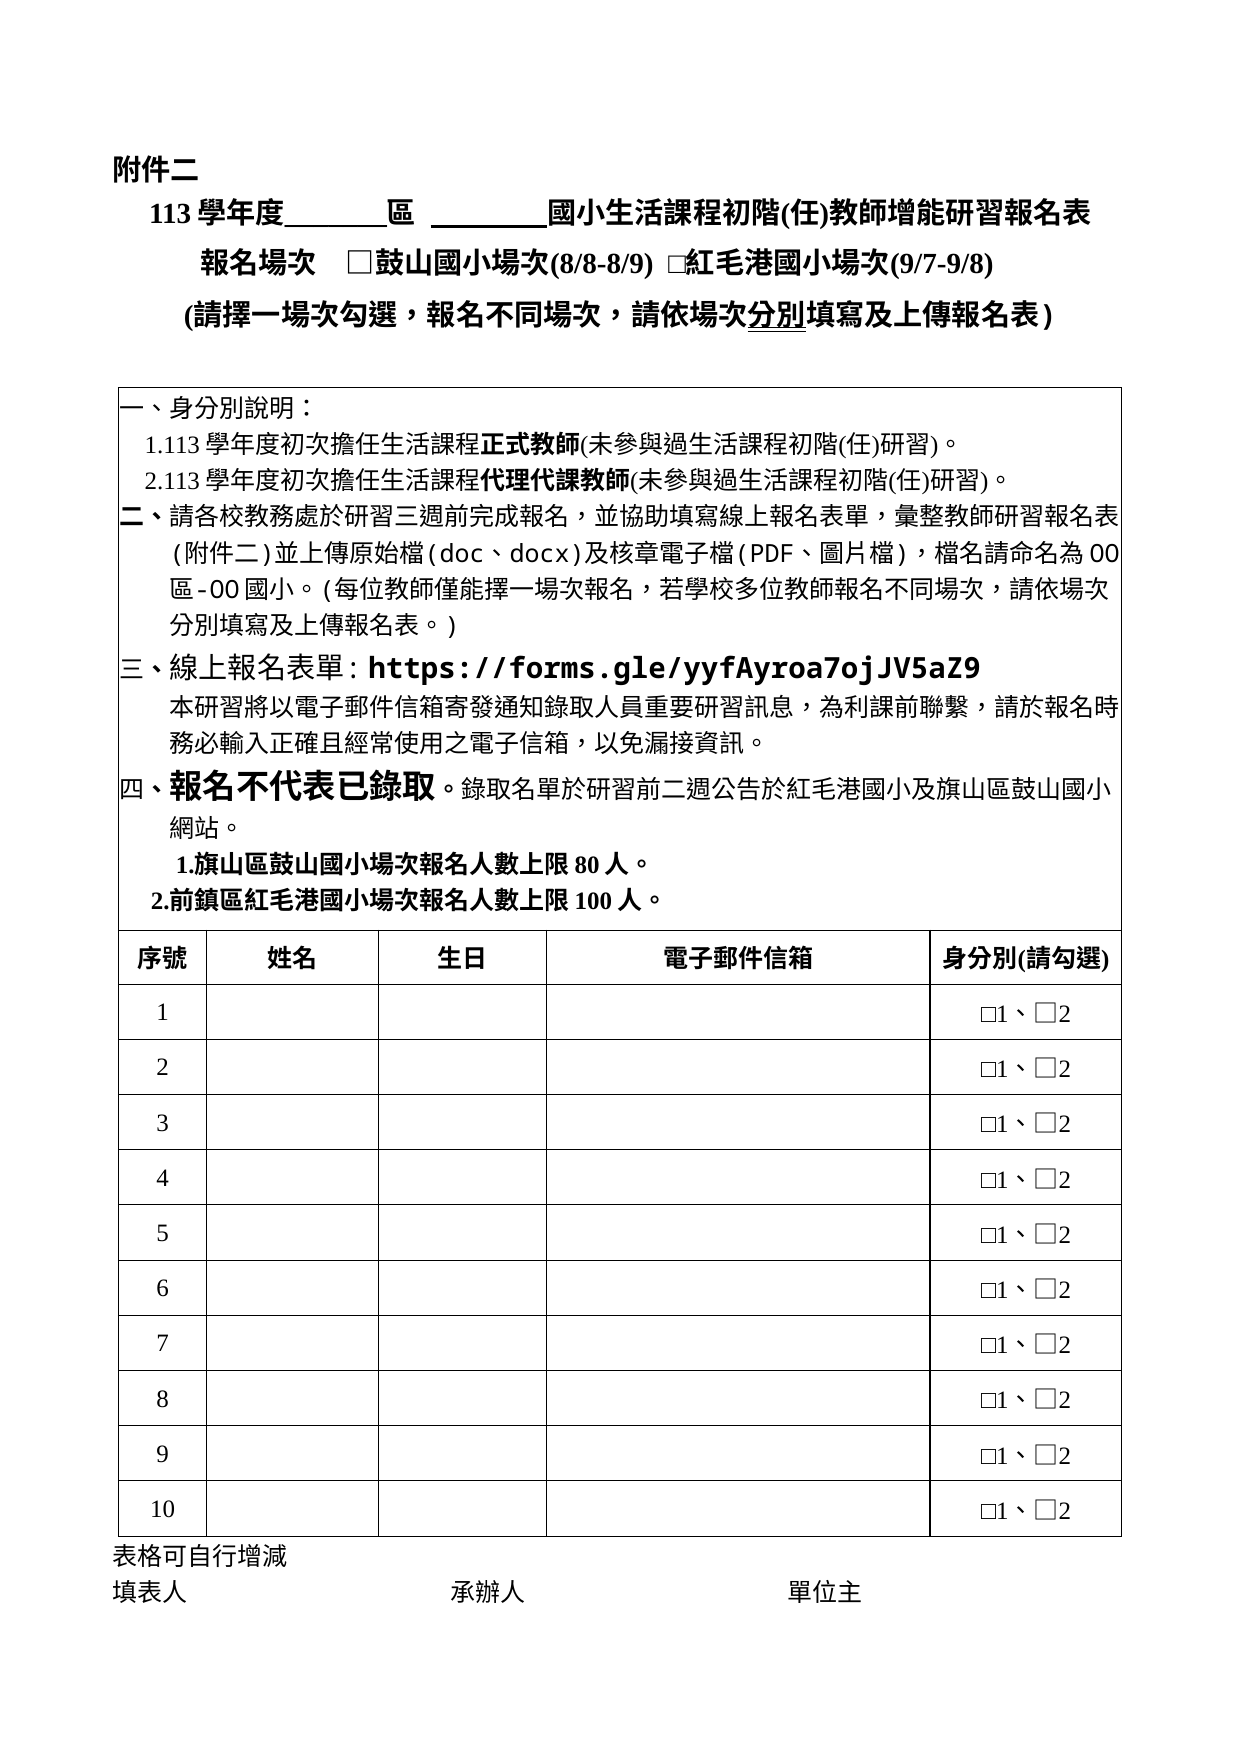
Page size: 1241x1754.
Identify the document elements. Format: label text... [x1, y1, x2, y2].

text 附件二 [112, 147, 1128, 189]
table_cell [379, 1040, 546, 1094]
table_cell [547, 1261, 929, 1315]
table_cell □1、□2 [931, 985, 1121, 1039]
table_cell [207, 1150, 378, 1204]
table_cell 電子郵件信箱 [547, 931, 929, 983]
table_cell [547, 1371, 929, 1425]
table_cell [207, 1481, 378, 1536]
table_cell [379, 1481, 546, 1536]
table_cell [207, 1426, 378, 1480]
table_cell [207, 1205, 378, 1259]
table_cell 6 [119, 1261, 206, 1315]
table_cell [379, 1371, 546, 1425]
table_cell 序號 [119, 931, 206, 983]
table_cell 9 [119, 1426, 206, 1480]
text 113學年度_______區 國小生活課程初階(任)教師增能研習報名表 [112, 189, 1128, 231]
table_cell [379, 1095, 546, 1149]
table_cell [547, 1205, 929, 1259]
table_cell 身分別(請勾選) [931, 931, 1121, 983]
table_cell [547, 1481, 929, 1536]
table_cell 1 [119, 985, 206, 1039]
table_cell 8 [119, 1371, 206, 1425]
table_cell 5 [119, 1205, 206, 1259]
table_cell □1、□2 [931, 1371, 1121, 1425]
table_cell □1、□2 [931, 1316, 1121, 1370]
table_cell 2 [119, 1040, 206, 1094]
table_cell [379, 1261, 546, 1315]
table_cell [379, 1150, 546, 1204]
table_cell 姓名 [207, 931, 378, 983]
text (請擇一場次勾選，報名不同場次，請依場次分別填寫及上傳報名表) [112, 283, 1128, 336]
table_cell [547, 985, 929, 1039]
table_cell [379, 1316, 546, 1370]
table_cell [547, 1426, 929, 1480]
table_cell □1、□2 [931, 1150, 1121, 1204]
table_cell [207, 1040, 378, 1094]
table_cell □1、□2 [931, 1205, 1121, 1259]
table_cell [379, 1205, 546, 1259]
table_cell □1、□2 [931, 1481, 1121, 1536]
text 表格可自行增減 [112, 1537, 1128, 1573]
table_cell [547, 1095, 929, 1149]
table_cell 10 [119, 1481, 206, 1536]
table_cell 4 [119, 1150, 206, 1204]
table_header 一、身分別說明： 1.113學年度初次擔任生活課程正式教師(未參與過生活課程初階(任)研習)。 2.113學年度初次擔任生活課程代理代課教師(未參與過生活課程初階(任)研習)。 二、請各校教務處於研習三週前完成報名，並協助填寫線上報名表單，彙整教師研習報名表(附件二)並上傳原始檔(doc、docx)及核章電子檔(PDF、圖片檔)，檔名請命名為OO區-OO國小。(每位教師僅能擇一場次報名，若學校多位教師報名不同場次，請依場次分別填寫及上傳報名表。) 三、線上報名表單: https://forms.gle/yyfAyroa7ojJV5aZ9 本研習將以電子郵件信箱寄發通知錄取人員重要研習訊息，為利課前聯繫，請於報名時務必輸入正確且經常使用之電子信箱，以免漏接資訊。 四、報名不代表已錄取。錄取名單於研習前二週公告於紅毛港國小及旗山區鼓山國小網站。 1.旗山區鼓山國小場次報名人數上限80人。 2.前鎮區紅毛港國小場次報名人數上限100人。 [119, 388, 1121, 929]
table_cell □1、□2 [931, 1040, 1121, 1094]
table_cell [207, 985, 378, 1039]
table_cell [379, 985, 546, 1039]
table_cell [379, 1426, 546, 1480]
table_cell □1、□2 [931, 1095, 1121, 1149]
table_cell [547, 1150, 929, 1204]
table_cell [547, 1040, 929, 1094]
table_cell [547, 1316, 929, 1370]
table_cell □1、□2 [931, 1261, 1121, 1315]
text 填表人 承辦人 單位主 [112, 1573, 1128, 1609]
table_cell [207, 1095, 378, 1149]
table_cell [207, 1371, 378, 1425]
table_cell 生日 [379, 931, 546, 983]
table_cell □1、□2 [931, 1426, 1121, 1480]
table_cell 7 [119, 1316, 206, 1370]
text 報名場次 □鼓山國小場次(8/8-8/9) □紅毛港國小場次(9/7-9/8) [112, 231, 1128, 283]
table_cell 3 [119, 1095, 206, 1149]
table_cell [207, 1316, 378, 1370]
table_cell [207, 1261, 378, 1315]
